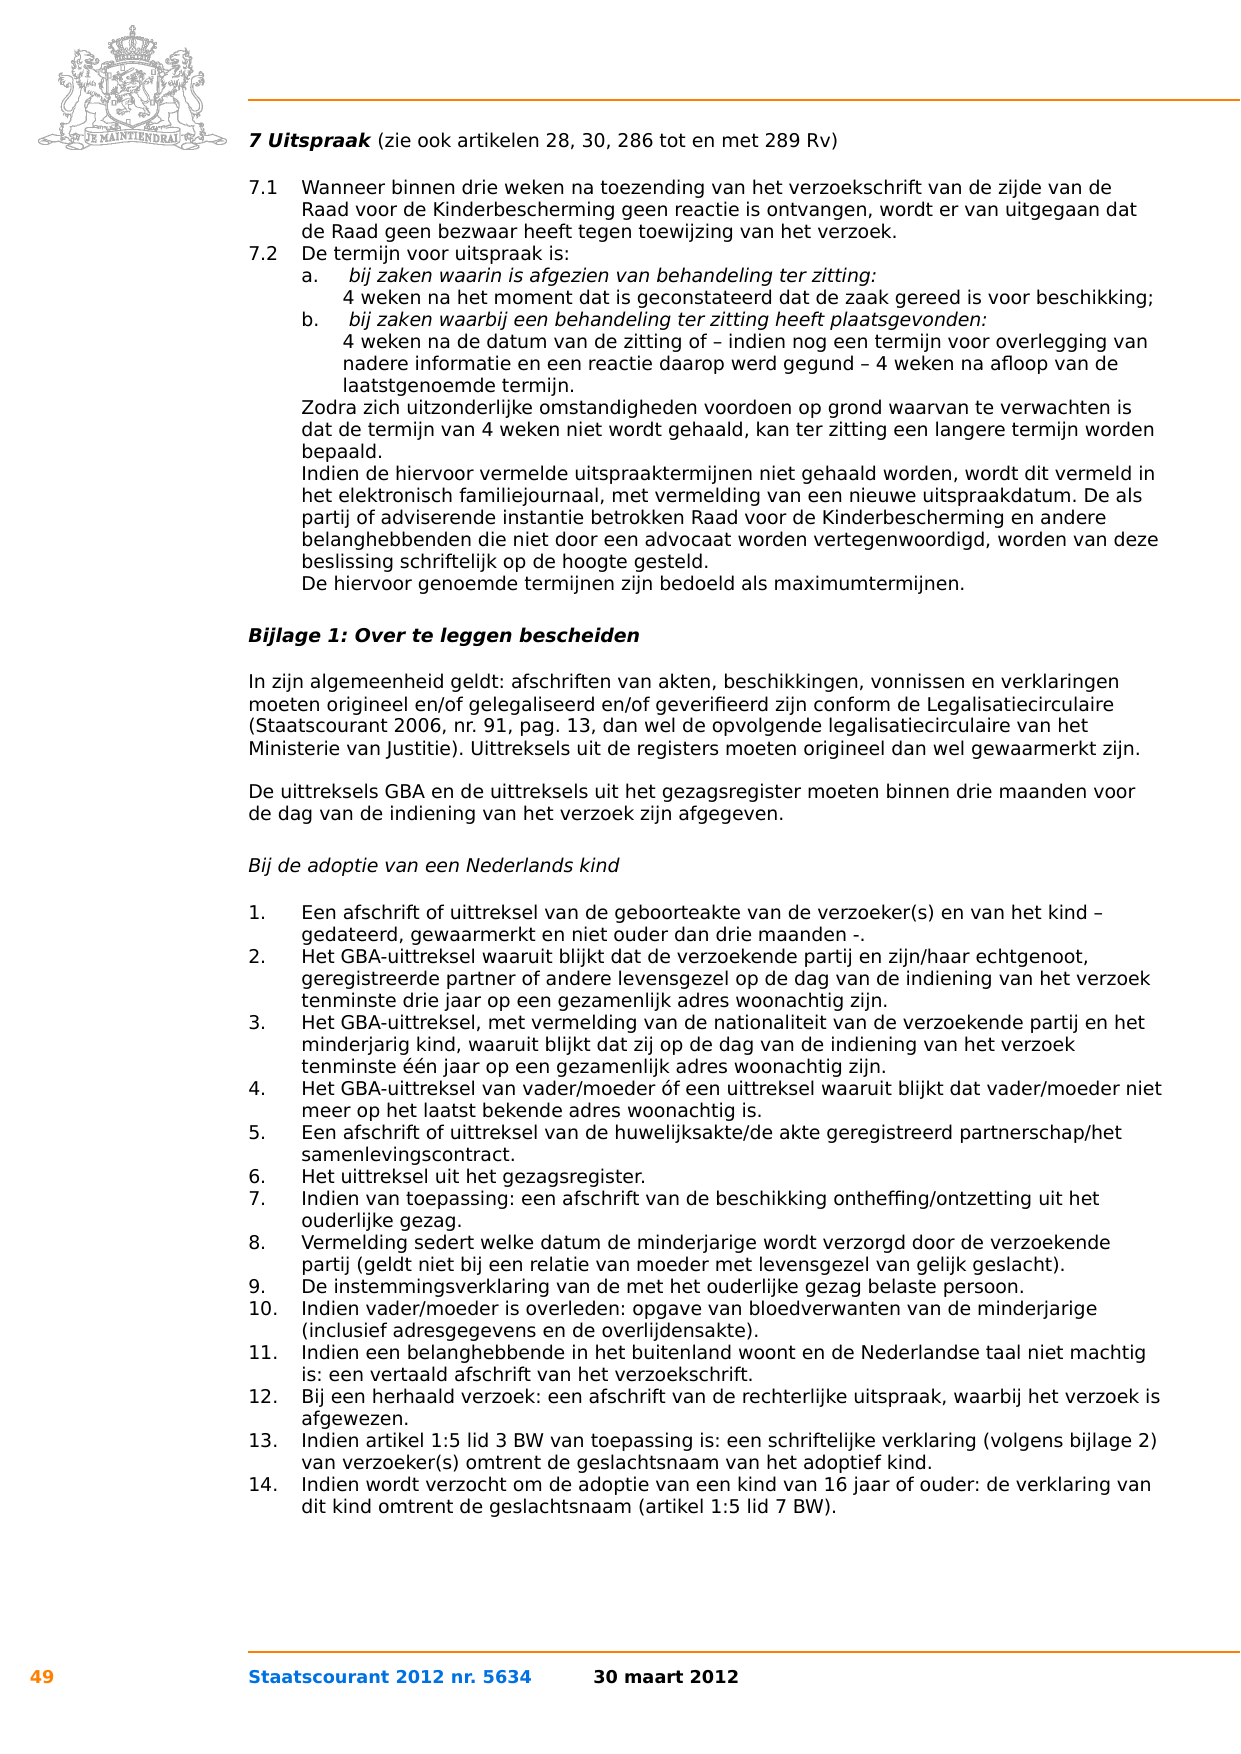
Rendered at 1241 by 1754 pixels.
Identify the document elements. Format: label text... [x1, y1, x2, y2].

text 5. Een afschrift of uittreksel van de huwelijksakte/de akte geregistreerd partnerschap/het samenlevingscontract. [248, 1122, 1163, 1166]
text 4 weken na het moment dat is geconstateerd dat de zaak gereed is voor beschikking; [342, 287, 1163, 309]
text 13. Indien artikel 1:5 lid 3 BW van toepassing is: een schriftelijke verklaring (volgens bijlage 2) van verzoeker(s) omtrent de geslachtsnaam van het adoptief kind. [248, 1430, 1163, 1474]
text b. bij zaken waarbij een behandeling ter zitting heeft plaatsgevonden: [301, 309, 1163, 331]
text 7.2 De termijn voor uitspraak is: [248, 243, 1163, 265]
text 9. De instemmingsverklaring van de met het ouderlijke gezag belaste persoon. [248, 1276, 1163, 1298]
text 4. Het GBA-uittreksel van vader/moeder óf een uittreksel waaruit blijkt dat vader/moeder niet meer op het laatst bekende adres woonachtig is. [248, 1078, 1163, 1122]
text De hiervoor genoemde termijnen zijn bedoeld als maximumtermijnen. [301, 572, 1163, 594]
subtitle Bij de adoptie van een Nederlands kind [248, 855, 1163, 877]
picture [38, 25, 227, 150]
text 1. Een afschrift of uittreksel van de geboorteakte van de verzoeker(s) en van het kind – gedateerd, gewaarmerkt en niet ouder dan drie maanden -. [248, 902, 1163, 946]
text 7.1 Wanneer binnen drie weken na toezending van het verzoekschrift van de zijde van de Raad voor de Kinderbescherming geen reactie is ontvangen, wordt er van uitgegaan dat de Raad geen bezwaar heeft tegen toewijzing van het verzoek. [248, 177, 1163, 243]
text 10. Indien vader/moeder is overleden: opgave van bloedverwanten van de minderjarige (inclusief adresgegevens en de overlijdensakte). [248, 1298, 1163, 1342]
text Indien de hiervoor vermelde uitspraaktermijnen niet gehaald worden, wordt dit vermeld in het elektronisch familiejournaal, met vermelding van een nieuwe uitspraakdatum. De als partij of adviserende instantie betrokken Raad voor de Kinderbescherming en andere belanghebbenden die niet door een advocaat worden vertegenwoordigd, worden van deze beslissing schriftelijk op de hoogte gesteld. [301, 463, 1163, 572]
text 14. Indien wordt verzocht om de adoptie van een kind van 16 jaar of ouder: de verklaring van dit kind omtrent de geslachtsnaam (artikel 1:5 lid 7 BW). [248, 1474, 1163, 1518]
text 4 weken na de datum van de zitting of – indien nog een termijn voor overlegging van nadere informatie en een reactie daarop werd gegund – 4 weken na afloop van de laatstgenoemde termijn. [342, 331, 1163, 397]
text 7. Indien van toepassing: een afschrift van de beschikking ontheffing/ontzetting uit het ouderlijke gezag. [248, 1188, 1163, 1232]
subtitle Bijlage 1: Over te leggen bescheiden [248, 624, 1163, 646]
text 11. Indien een belanghebbende in het buitenland woont en de Nederlandse taal niet machtig is: een vertaald afschrift van het verzoekschrift. [248, 1342, 1163, 1386]
text 3. Het GBA-uittreksel, met vermelding van de nationaliteit van de verzoekende partij en het minderjarig kind, waaruit blijkt dat zij op de dag van de indiening van het verzoek tenminste één jaar op een gezamenlijk adres woonachtig zijn. [248, 1012, 1163, 1078]
text a. bij zaken waarin is afgezien van behandeling ter zitting: [301, 265, 1163, 287]
text 2. Het GBA-uittreksel waaruit blijkt dat de verzoekende partij en zijn/haar echtgenoot, geregistreerde partner of andere levensgezel op de dag van de indiening van het verzoek tenminste drie jaar op een gezamenlijk adres woonachtig zijn. [248, 946, 1163, 1012]
text In zijn algemeenheid geldt: afschriften van akten, beschikkingen, vonnissen en verklaringen moeten origineel en/of gelegaliseerd en/of geverifieerd zijn conform de Legalisatiecirculaire (Staatscourant 2006, nr. 91, pag. 13, dan wel de opvolgende legalisatiecirculaire van het Ministerie van Justitie). Uittreksels uit de registers moeten origineel dan wel gewaarmerkt zijn. [248, 671, 1163, 759]
text 6. Het uittreksel uit het gezagsregister. [248, 1166, 1163, 1188]
text Zodra zich uitzonderlijke omstandigheden voordoen op grond waarvan te verwachten is dat de termijn van 4 weken niet wordt gehaald, kan ter zitting een langere termijn worden bepaald. [301, 397, 1163, 463]
text 8. Vermelding sedert welke datum de minderjarige wordt verzorgd door de verzoekende partij (geldt niet bij een relatie van moeder met levensgezel van gelijk geslacht). [248, 1232, 1163, 1276]
text De uittreksels GBA en de uittreksels uit het gezagsregister moeten binnen drie maanden voor de dag van de indiening van het verzoek zijn afgegeven. [248, 781, 1163, 825]
text 12. Bij een herhaald verzoek: een afschrift van de rechterlijke uitspraak, waarbij het verzoek is afgewezen. [248, 1386, 1163, 1430]
subtitle 7 Uitspraak (zie ook artikelen 28, 30, 286 tot en met 289 Rv) [248, 130, 1163, 152]
